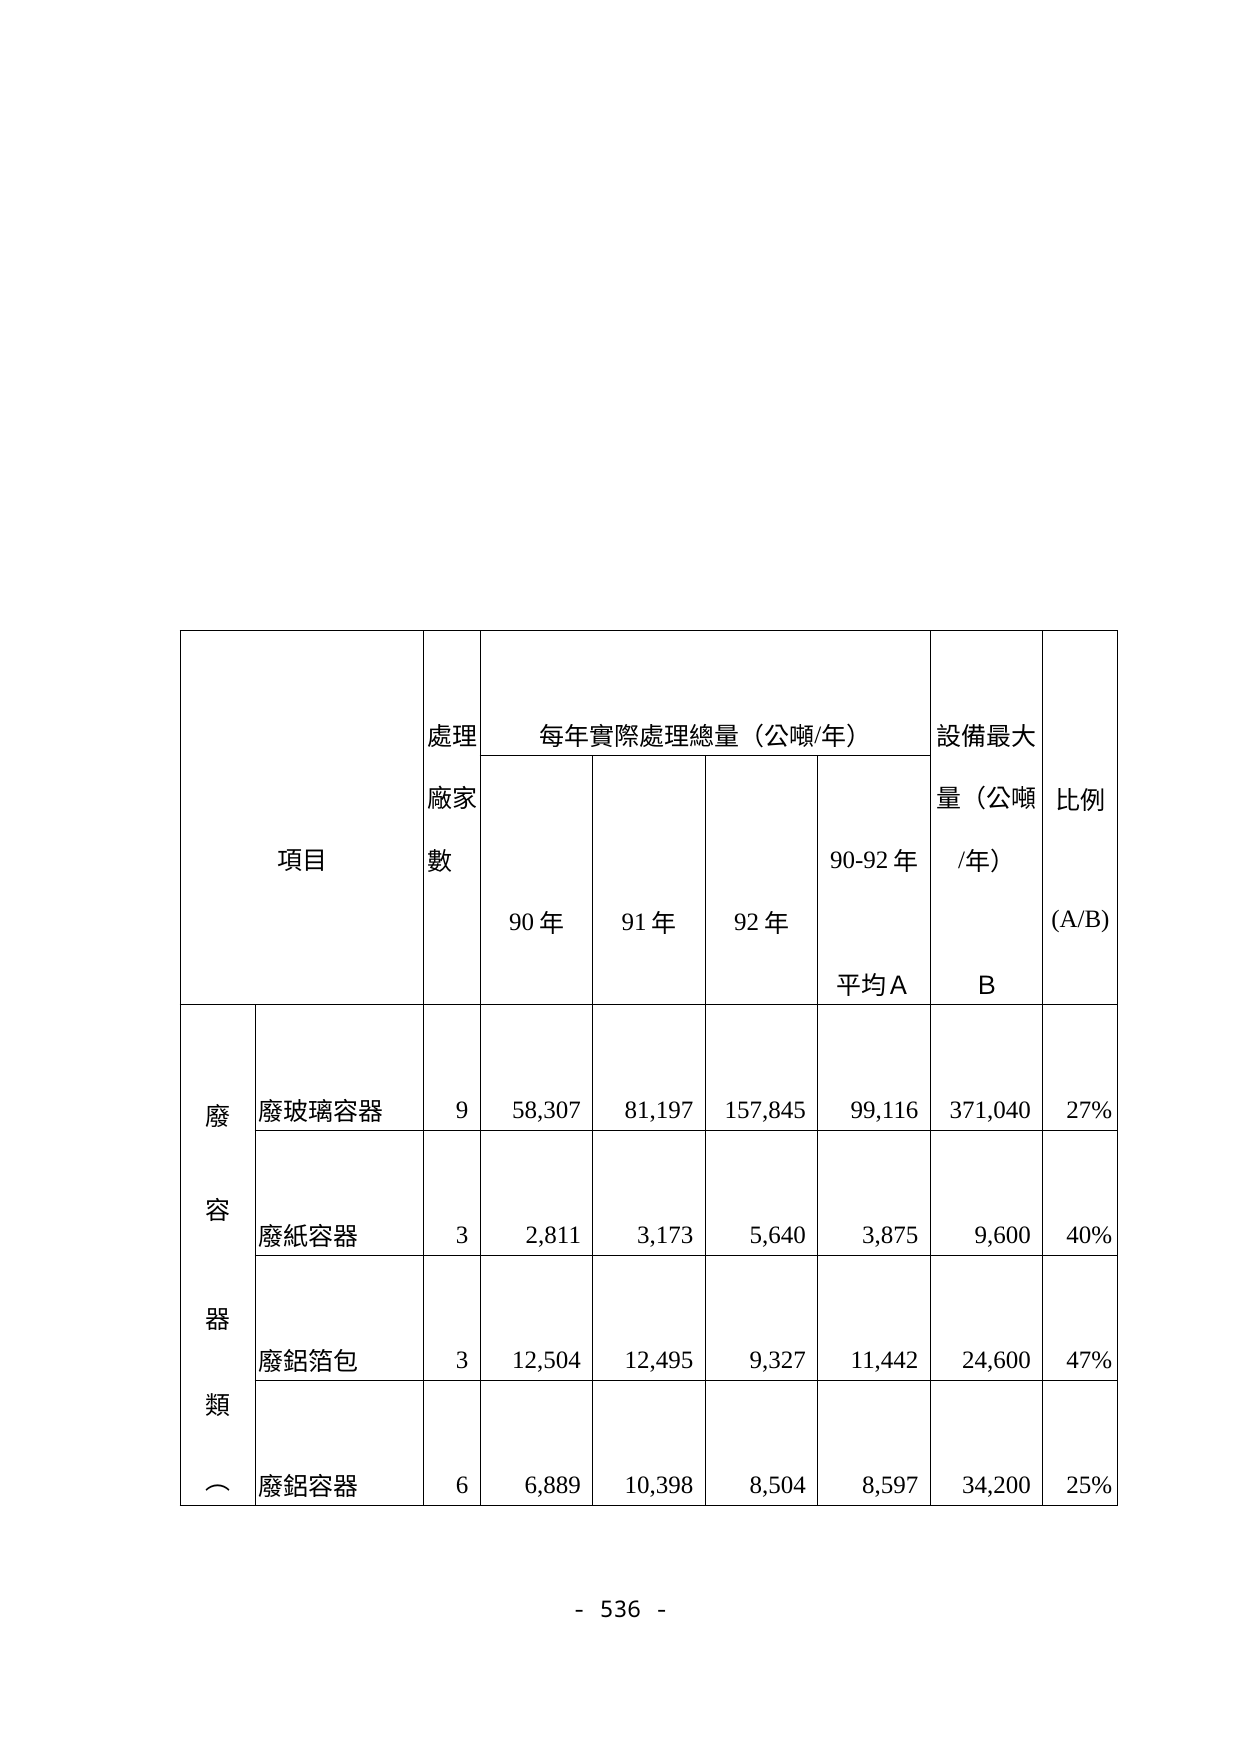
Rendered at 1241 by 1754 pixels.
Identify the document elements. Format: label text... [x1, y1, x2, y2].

table_header 設備最大量（公噸/年） Ｂ [931, 631, 1042, 1004]
table_cell 9,327 [706, 1256, 817, 1380]
table_cell 3 [424, 1256, 480, 1380]
table_cell 371,040 [931, 1005, 1042, 1130]
table_cell 12,504 [481, 1256, 592, 1380]
table_cell 3,173 [593, 1131, 705, 1255]
table_cell 廢紙容器 [256, 1131, 423, 1255]
table_cell 12,495 [593, 1256, 705, 1380]
table_cell 3,875 [818, 1131, 930, 1255]
table_cell 10,398 [593, 1381, 705, 1505]
table_cell 90年 [481, 756, 592, 1004]
table_cell 58,307 [481, 1005, 592, 1130]
table_cell 8,504 [706, 1381, 817, 1505]
table_cell 廢 容 器 類 ︵ 公 噸 ／ 年 ︶ [181, 1005, 255, 1505]
table_cell 5,640 [706, 1131, 817, 1255]
table_cell 24,600 [931, 1256, 1042, 1380]
table_cell 40% [1043, 1131, 1117, 1255]
table_cell 34,200 [931, 1381, 1042, 1505]
table_header 項目 [181, 631, 423, 1004]
table_header 每年實際處理總量（公噸/年） [481, 631, 930, 755]
table_cell 81,197 [593, 1005, 705, 1130]
table_cell 8,597 [818, 1381, 930, 1505]
table_cell 47% [1043, 1256, 1117, 1380]
table_cell 6,889 [481, 1381, 592, 1505]
table_cell 99,116 [818, 1005, 930, 1130]
table_cell 廢玻璃容器 [256, 1005, 423, 1130]
table_cell 廢鋁容器 [256, 1381, 423, 1505]
table_cell 2,811 [481, 1131, 592, 1255]
table_cell 6 [424, 1381, 480, 1505]
table_cell 157,845 [706, 1005, 817, 1130]
table_cell 25% [1043, 1381, 1117, 1505]
table_cell 92年 [706, 756, 817, 1004]
table_cell 11,442 [818, 1256, 930, 1380]
table_cell 3 [424, 1131, 480, 1255]
table_cell 91年 [593, 756, 705, 1004]
table_cell 廢鋁箔包 [256, 1256, 423, 1380]
table_cell 27% [1043, 1005, 1117, 1130]
table_cell 90-92年 平均Ａ [818, 756, 930, 1004]
table_header 比例 (A/B) [1043, 631, 1117, 1004]
table_header 處理廠家數 [424, 631, 480, 1004]
table_cell 9,600 [931, 1131, 1042, 1255]
table_cell 9 [424, 1005, 480, 1130]
